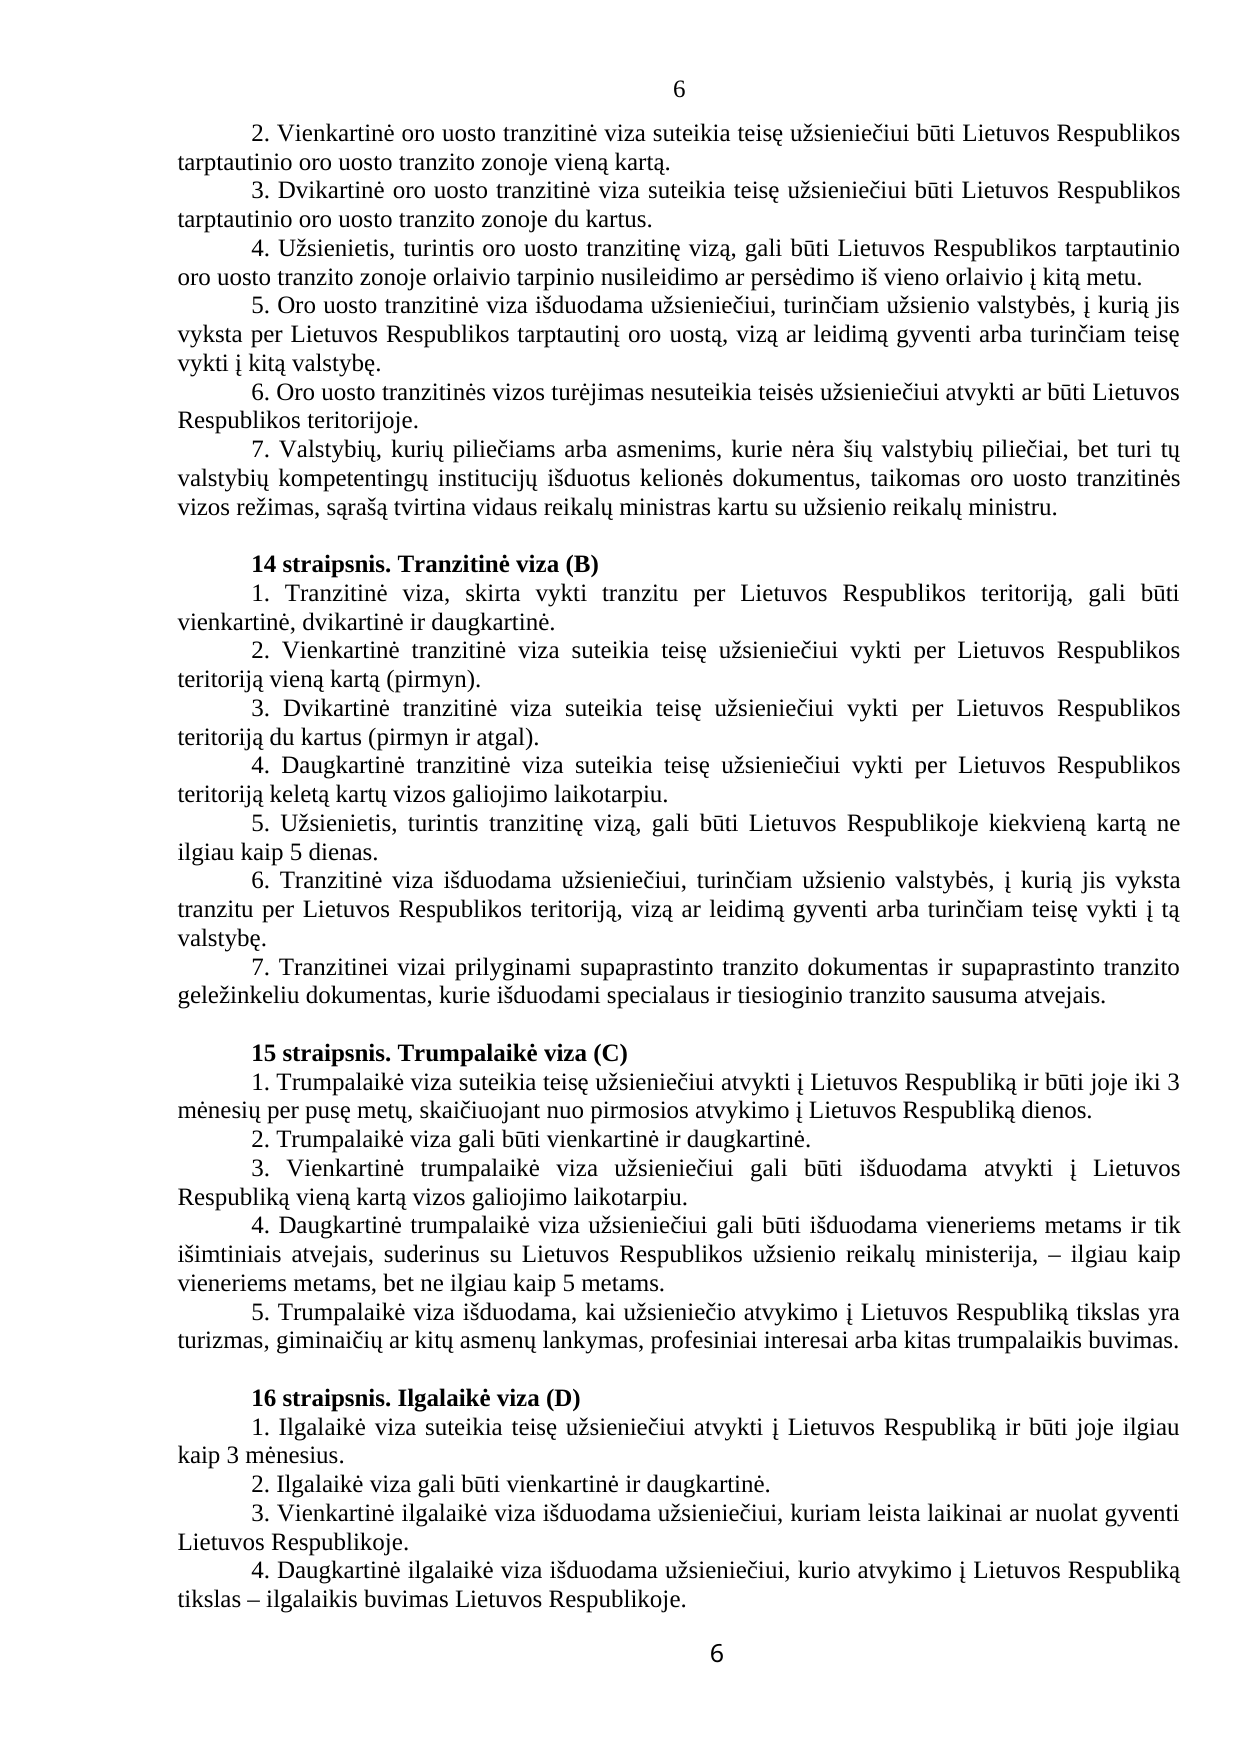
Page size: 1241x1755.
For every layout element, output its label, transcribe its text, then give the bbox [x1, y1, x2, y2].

text 7. Tranzitinei vizai prilyginami supaprastinto tranzito dokumentas ir supaprastinto tranzito geležinkeliu dokumentas, kurie išduodami specialaus ir tiesioginio tranzito sausuma atvejais. [177, 952, 1181, 1009]
text 3. Vienkartinė ilgalaikė viza išduodama užsieniečiui, kuriam leista laikinai ar nuolat gyventi Lietuvos Respublikoje. [177, 1498, 1181, 1556]
text 3. Dvikartinė oro uosto tranzitinė viza suteikia teisę užsieniečiui būti Lietuvos Respublikos tarptautinio oro uosto tranzito zonoje du kartus. [177, 176, 1181, 233]
text 3. Vienkartinė trumpalaikė viza užsieniečiui gali būti išduodama atvykti į Lietuvos Respubliką vieną kartą vizos galiojimo laikotarpiu. [177, 1153, 1181, 1211]
text 5. Trumpalaikė viza išduodama, kai užsieniečio atvykimo į Lietuvos Respubliką tikslas yra turizmas, giminaičių ar kitų asmenų lankymas, profesiniai interesai arba kitas trumpalaikis buvimas. [177, 1297, 1181, 1354]
text 4. Daugkartinė tranzitinė viza suteikia teisę užsieniečiui vykti per Lietuvos Respublikos teritoriją keletą kartų vizos galiojimo laikotarpiu. [177, 751, 1181, 808]
text 7. Valstybių, kurių piliečiams arba asmenims, kurie nėra šių valstybių piliečiai, bet turi tų valstybių kompetentingų institucijų išduotus kelionės dokumentus, taikomas oro uosto tranzitinės vizos režimas, sąrašą tvirtina vidaus reikalų ministras kartu su užsienio reikalų ministru. [177, 434, 1181, 521]
text 1. Ilgalaikė viza suteikia teisę užsieniečiui atvykti į Lietuvos Respubliką ir būti joje ilgiau kaip 3 mėnesius. [177, 1412, 1181, 1469]
text 5. Oro uosto tranzitinė viza išduodama užsieniečiui, turinčiam užsienio valstybės, į kurią jis vyksta per Lietuvos Respublikos tarptautinį oro uostą, vizą ar leidimą gyventi arba turinčiam teisę vykti į kitą valstybę. [177, 291, 1181, 377]
text 14 straipsnis. Tranzitinė viza (B) [177, 549, 1181, 578]
text 15 straipsnis. Trumpalaikė viza (C) [177, 1038, 1181, 1067]
text 3. Dvikartinė tranzitinė viza suteikia teisę užsieniečiui vykti per Lietuvos Respublikos teritoriją du kartus (pirmyn ir atgal). [177, 693, 1181, 751]
text 4. Užsienietis, turintis oro uosto tranzitinę vizą, gali būti Lietuvos Respublikos tarptautinio oro uosto tranzito zonoje orlaivio tarpinio nusileidimo ar persėdimo iš vieno orlaivio į kitą metu. [177, 233, 1181, 291]
text 1. Trumpalaikė viza suteikia teisę užsieniečiui atvykti į Lietuvos Respubliką ir būti joje iki 3 mėnesių per pusę metų, skaičiuojant nuo pirmosios atvykimo į Lietuvos Respubliką dienos. [177, 1067, 1181, 1124]
text 5. Užsienietis, turintis tranzitinę vizą, gali būti Lietuvos Respublikoje kiekvieną kartą ne ilgiau kaip 5 dienas. [177, 808, 1181, 866]
text 2. Trumpalaikė viza gali būti vienkartinė ir daugkartinė. [177, 1124, 1181, 1153]
text 2. Ilgalaikė viza gali būti vienkartinė ir daugkartinė. [177, 1469, 1181, 1498]
text 2. Vienkartinė oro uosto tranzitinė viza suteikia teisę užsieniečiui būti Lietuvos Respublikos tarptautinio oro uosto tranzito zonoje vieną kartą. [177, 118, 1181, 176]
text 16 straipsnis. Ilgalaikė viza (D) [177, 1383, 1181, 1412]
text 4. Daugkartinė ilgalaikė viza išduodama užsieniečiui, kurio atvykimo į Lietuvos Respubliką tikslas – ilgalaikis buvimas Lietuvos Respublikoje. [177, 1556, 1181, 1613]
text 4. Daugkartinė trumpalaikė viza užsieniečiui gali būti išduodama vieneriems metams ir tik išimtiniais atvejais, suderinus su Lietuvos Respublikos užsienio reikalų ministerija, – ilgiau kaip vieneriems metams, bet ne ilgiau kaip 5 metams. [177, 1211, 1181, 1297]
text 1. Tranzitinė viza, skirta vykti tranzitu per Lietuvos Respublikos teritoriją, gali būti vienkartinė, dvikartinė ir daugkartinė. [177, 578, 1181, 636]
text 6. Oro uosto tranzitinės vizos turėjimas nesuteikia teisės užsieniečiui atvykti ar būti Lietuvos Respublikos teritorijoje. [177, 377, 1181, 434]
text 2. Vienkartinė tranzitinė viza suteikia teisę užsieniečiui vykti per Lietuvos Respublikos teritoriją vieną kartą (pirmyn). [177, 636, 1181, 693]
text 6. Tranzitinė viza išduodama užsieniečiui, turinčiam užsienio valstybės, į kurią jis vyksta tranzitu per Lietuvos Respublikos teritoriją, vizą ar leidimą gyventi arba turinčiam teisę vykti į tą valstybę. [177, 866, 1181, 952]
